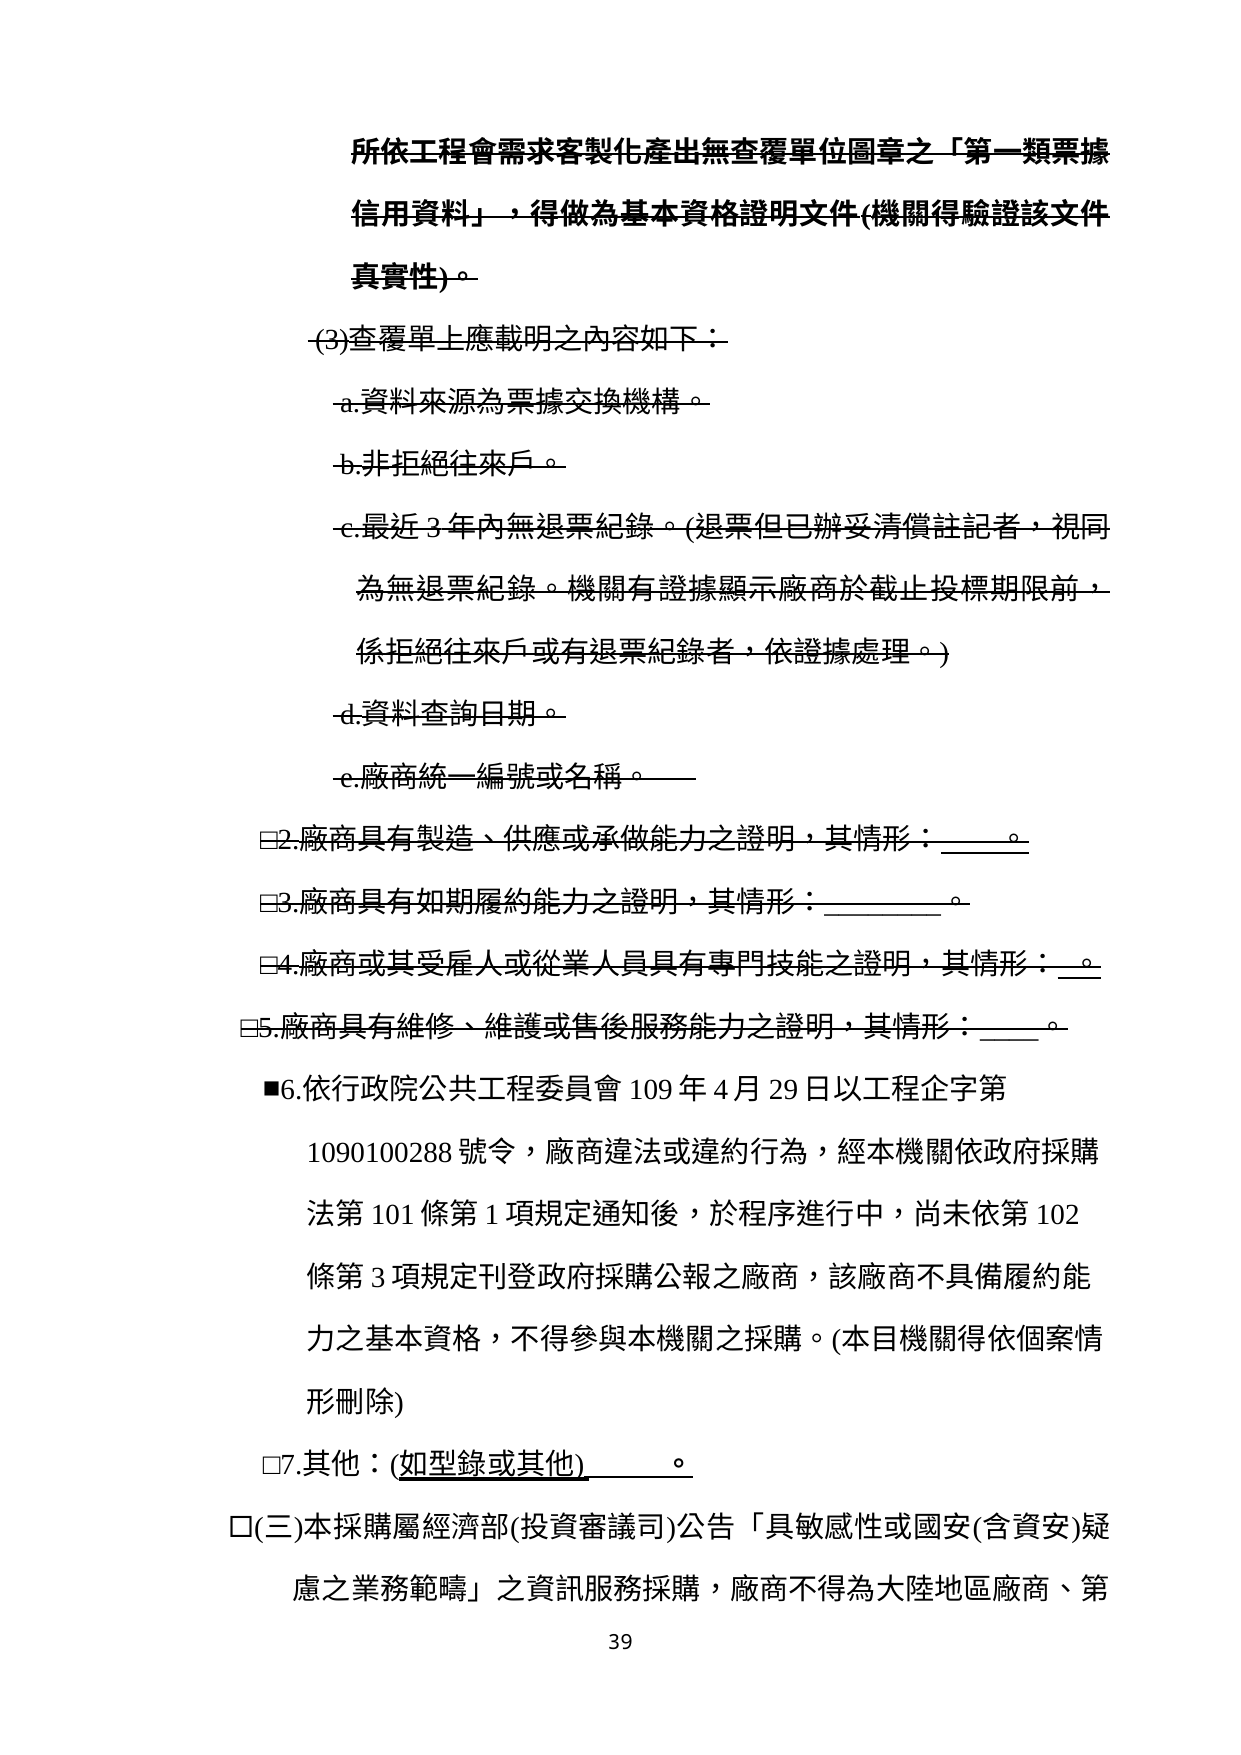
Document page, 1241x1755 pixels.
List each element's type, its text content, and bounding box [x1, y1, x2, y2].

text c.最近3年內無退票紀錄。(退票但已辦妥清償註記者，視同為無退票紀錄。機關有證據顯示廠商於截止投標期限前，係拒絕往來戶或有退票紀錄者，依證據處理。) [332, 529, 1110, 670]
text e.廠商統一編號或名稱。 [332, 733, 1110, 795]
text □3.廠商具有如期履約能力之證明，其情形：________。 [260, 858, 1110, 920]
text c.最近3年內無退票紀錄。(退票但已辦妥清償註記者，視同為無退票紀錄。機關有證據顯示廠商於截止投標期限前，係拒絕往來戶或有退票紀錄者，依證據處理。) [332, 483, 1110, 528]
text (2)票據交換所或受理查詢之金融機構出具之第1類或第2類票據信用資料查覆單，未加蓋查覆單位圖章無效；廠商自政府電子採購網線上申請下載之票據信用資料，係台灣票據交換所依工程會需求客製化產出無查覆單位圖章之「第一類票據信用資料」，得做為基本資格證明文件(機關得驗證該文件真實性)。 [277, 108, 1110, 295]
text a.資料來源為票據交換機構。 [332, 358, 1110, 420]
text ■6.依行政院公共工程委員會109年4月29日以工程企字第1090100288號令，廠商違法或違約行為，經本機關依政府採購法第101條第1項規定通知後，於程序進行中，尚未依第102條第3項規定刊登政府採購公報之廠商，該廠商不具備履約能力之基本資格，不得參與本機關之採購。(本目機關得依個案情形刪除) [263, 1045, 1110, 1420]
text (3)查覆單上應載明之內容如下： [307, 295, 1110, 358]
text □4.廠商或其受雇人或從業人員具有專門技能之證明，其情形： 。 [260, 920, 1110, 983]
text □2.廠商具有製造、供應或承做能力之證明，其情形： 。 [260, 795, 1110, 858]
text d.資料查詢日期。 [332, 670, 1110, 733]
text (三)本採購屬經濟部(投資審議司)公告「具敏感性或國安(含資安)疑慮之業務範疇」之資訊服務採購，廠商不得為大陸地區廠商、第 [228, 1483, 1110, 1608]
text □5.廠商具有維修、維護或售後服務能力之證明，其情形：____。 [189, 983, 1110, 1045]
text □7.其他：(如型錄或其他) 。 [263, 1420, 1110, 1483]
text b.非拒絕往來戶。 [332, 420, 1110, 483]
